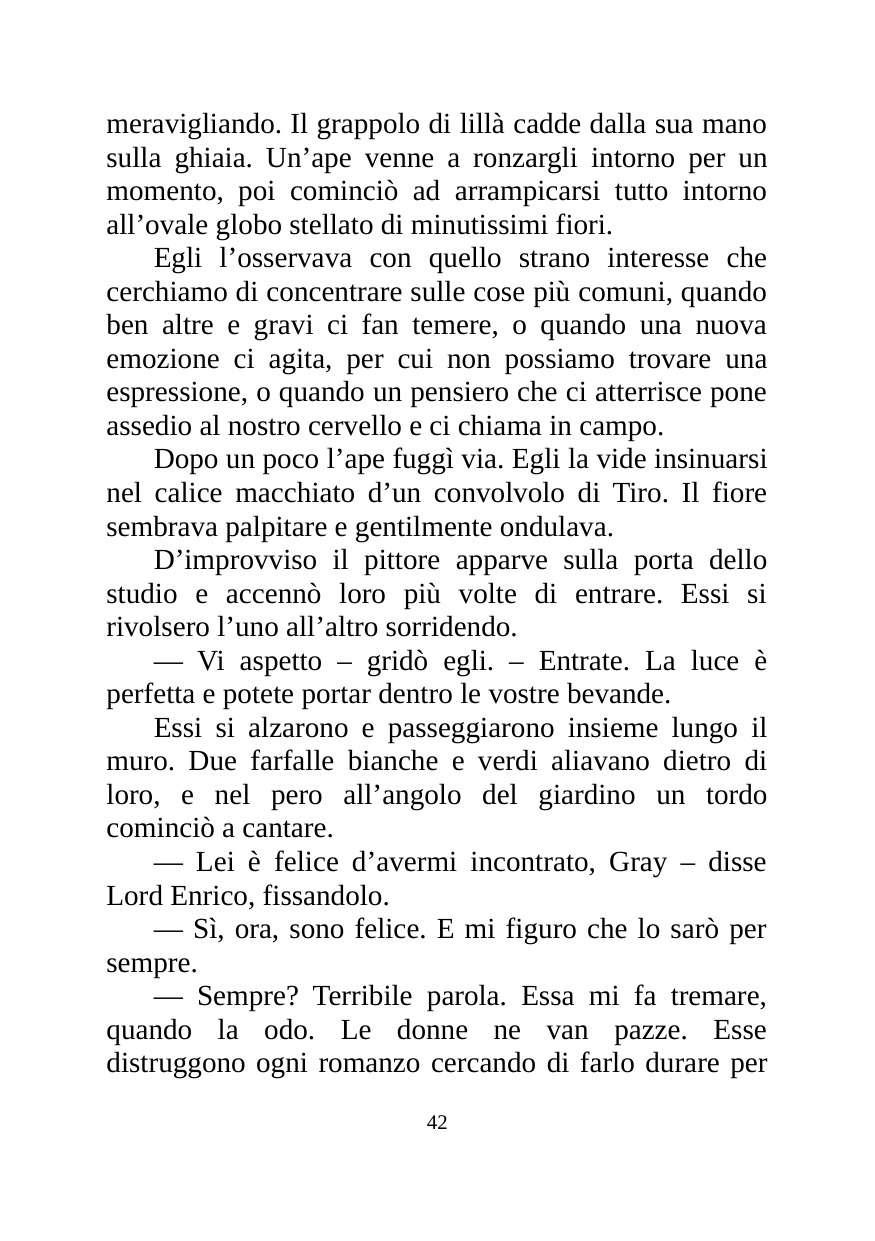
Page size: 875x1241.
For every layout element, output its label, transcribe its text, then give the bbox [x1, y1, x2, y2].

text D’improvviso il pittore apparve sulla porta dello studio e accennò loro più volte di entrare. Essi si rivolsero l’uno all’altro sorridendo. [106, 542, 768, 643]
text — Lei è felice d’avermi incontrato, Gray – disse Lord Enrico, fissandolo. [106, 844, 768, 911]
text Egli l’osservava con quello strano interesse che cerchiamo di concentrare sulle cose più comuni, quando ben altre e gravi ci fan temere, o quando una nuova emozione ci agita, per cui non possiamo trovare una espressione, o quando un pensiero che ci atterrisce pone assedio al nostro cervello e ci chiama in campo. [106, 240, 768, 442]
text Essi si alzarono e passeggiarono insieme lungo il muro. Due farfalle bianche e verdi aliavano dietro di loro, e nel pero all’angolo del giardino un tordo cominciò a cantare. [106, 710, 768, 844]
text Dopo un poco l’ape fuggì via. Egli la vide insinuarsi nel calice macchiato d’un convolvolo di Tiro. Il fiore sembrava palpitare e gentilmente ondulava. [106, 442, 768, 542]
text — Sì, ora, sono felice. E mi figuro che lo sarò per sempre. [106, 911, 768, 978]
text — Sempre? Terribile parola. Essa mi fa tremare, quando la odo. Le donne ne van pazze. Esse distruggono ogni romanzo cercando di farlo durare per [106, 978, 768, 1079]
text — Vi aspetto – gridò egli. – Entrate. La luce è perfetta e potete portar dentro le vostre bevande. [106, 643, 768, 710]
text meravigliando. Il grappolo di lillà cadde dalla sua mano sulla ghiaia. Un’ape venne a ronzargli intorno per un momento, poi cominciò ad arrampicarsi tutto intorno all’ovale globo stellato di minutissimi fiori. [106, 106, 768, 240]
